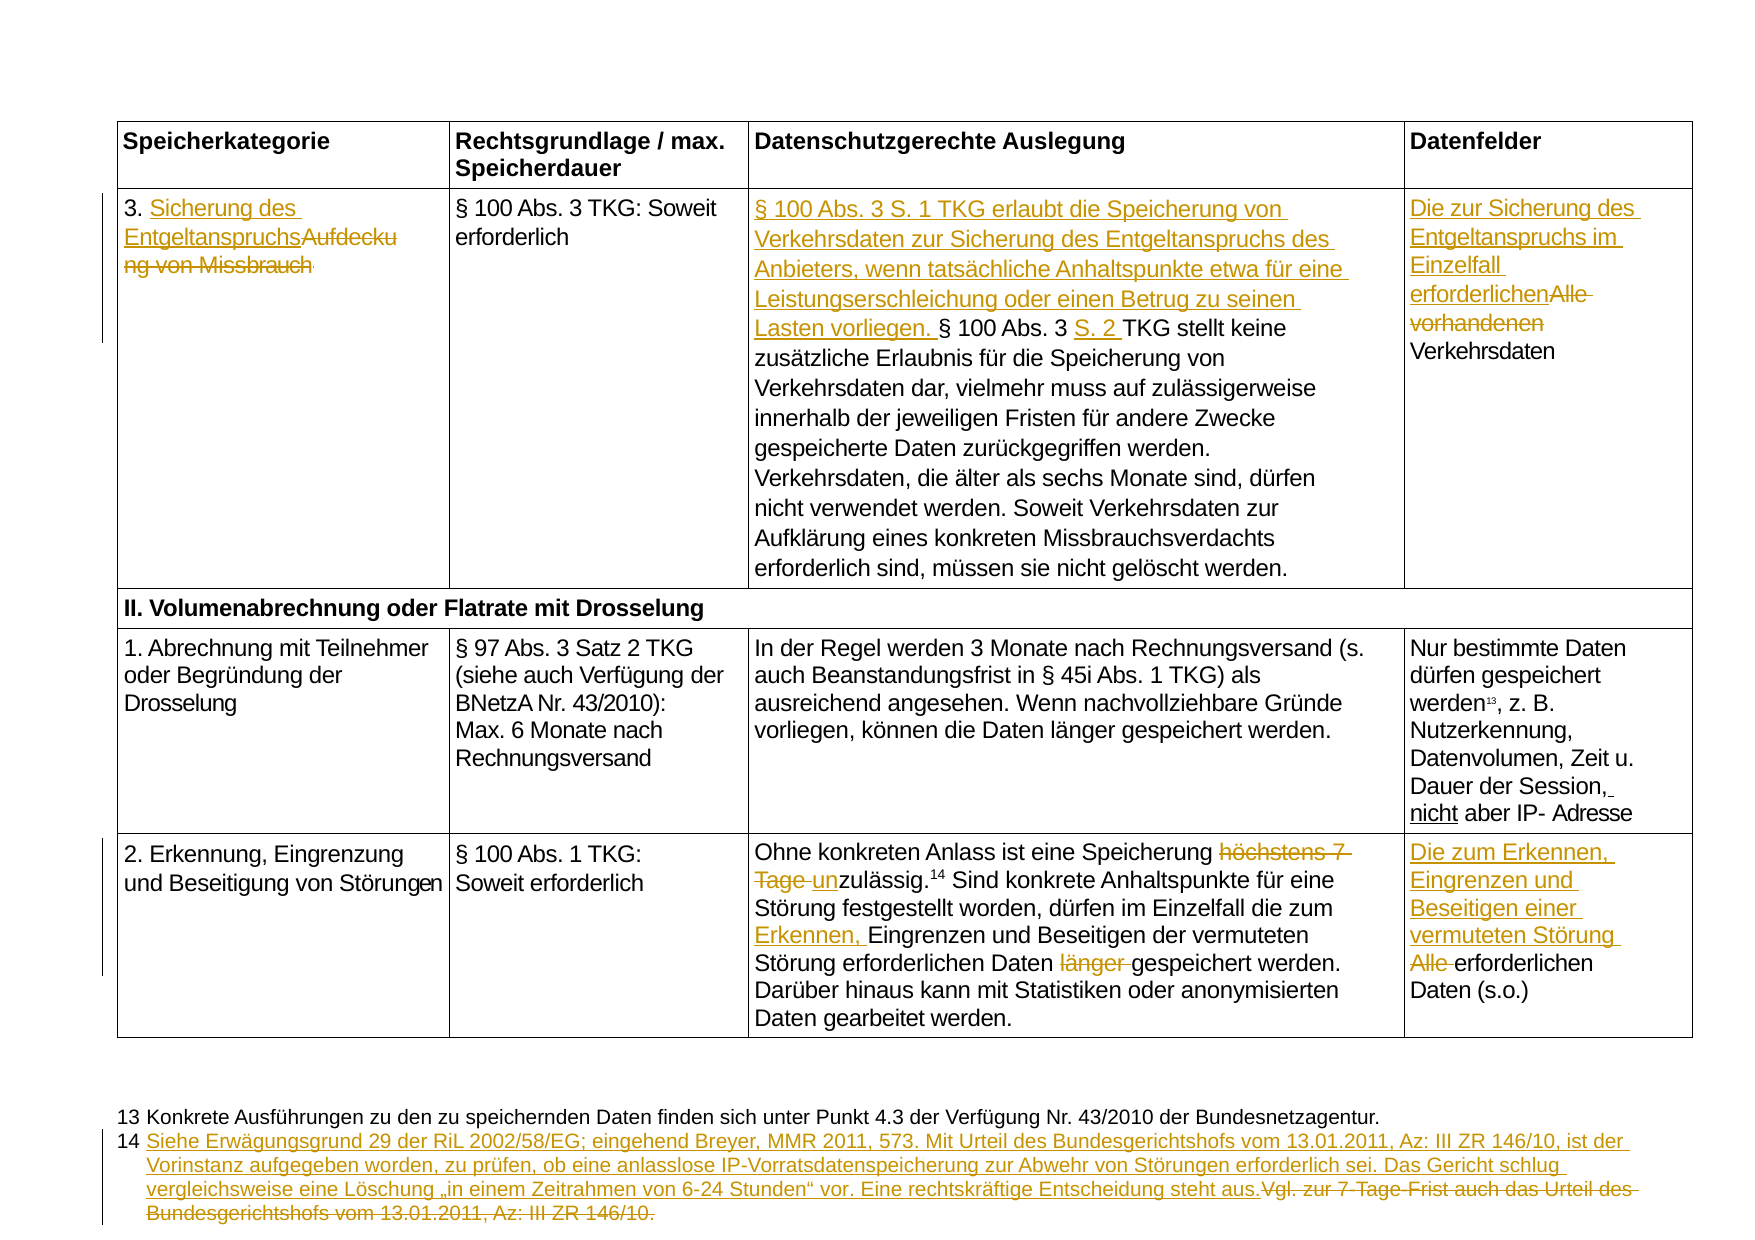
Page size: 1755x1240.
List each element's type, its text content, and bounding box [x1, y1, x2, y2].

table_cell In der Regel werden 3 Monate nach Rechnungsversand (s. auch Beanstandungsfrist in § 45i Abs. 1 TKG) als ausreichend angesehen. Wenn nachvollziehbare Gründe vorliegen, können die Daten länger gespeichert werden. [749, 629, 1404, 832]
table_cell Die zum Erkennen, Eingrenzen und Beseitigen einer vermuteten Störung erforderlichen Daten (s.o.) [1405, 834, 1692, 1037]
table_header Rechtsgrundlage / max. Speicherdauer [450, 122, 748, 188]
table_cell § 97 Abs. 3 Satz 2 TKG (siehe auch Verfügung der BNetzA Nr. 43/2010): Max. 6 Monate nach Rechnungsversand [450, 629, 748, 832]
table_cell Die zur Sicherung des Entgeltanspruchs im Einzelfall erforderlichen Verkehrsdaten [1405, 189, 1692, 588]
table_cell II. Volumenabrechnung oder Flatrate mit Drosselung [118, 589, 1692, 628]
table_cell 2. Erkennung, Eingrenzung und Beseitigung von Störungen [118, 834, 449, 1037]
table_header Datenfelder [1405, 122, 1692, 188]
table_cell Nur bestimmte Daten dürfen gespeichert werden, z. B. Nutzerkennung, Datenvolumen, Zeit u. Dauer der Session, nicht aber IP- Adresse [1405, 629, 1692, 832]
table_cell 1. Abrechnung mit Teilnehmer oder Begründung der Drosselung [118, 629, 449, 832]
table_header Datenschutzgerechte Auslegung [749, 122, 1404, 188]
table_cell 3. Sicherung des Entgeltanspruchs [118, 189, 449, 588]
table_header Speicherkategorie [118, 122, 449, 188]
table_cell Ohne konkreten Anlass ist eine Speicherung unzulässig. Sind konkrete Anhaltspunkte für eine Störung festgestellt worden, dürfen im Einzelfall die zum Erkennen, Eingrenzen und Beseitigen der vermuteten Störung erforderlichen Daten gespeichert werden. Darüber hinaus kann mit Statistiken oder anonymisierten Daten gearbeitet werden. [749, 834, 1404, 1037]
table_cell § 100 Abs. 3 S. 1 TKG erlaubt die Speicherung von Verkehrsdaten zur Sicherung des Entgeltanspruchs des Anbieters, wenn tatsächliche Anhaltspunkte etwa für eine Leistungserschleichung oder einen Betrug zu seinen Lasten vorliegen. § 100 Abs. 3 S. 2 TKG stellt keine zusätzliche Erlaubnis für die Speicherung von Verkehrsdaten dar, vielmehr muss auf zulässigerweise innerhalb der jeweiligen Fristen für andere Zwecke gespeicherte Daten zurückgegriffen werden. Verkehrsdaten, die älter als sechs Monate sind, dürfen nicht verwendet werden. Soweit Verkehrsdaten zur Aufklärung eines konkreten Missbrauchsverdachts erforderlich sind, müssen sie nicht gelöscht werden. [749, 189, 1404, 588]
table_cell § 100 Abs. 3 TKG: Soweit erforderlich [450, 189, 748, 588]
table_cell § 100 Abs. 1 TKG: Soweit erforderlich [450, 834, 748, 1037]
